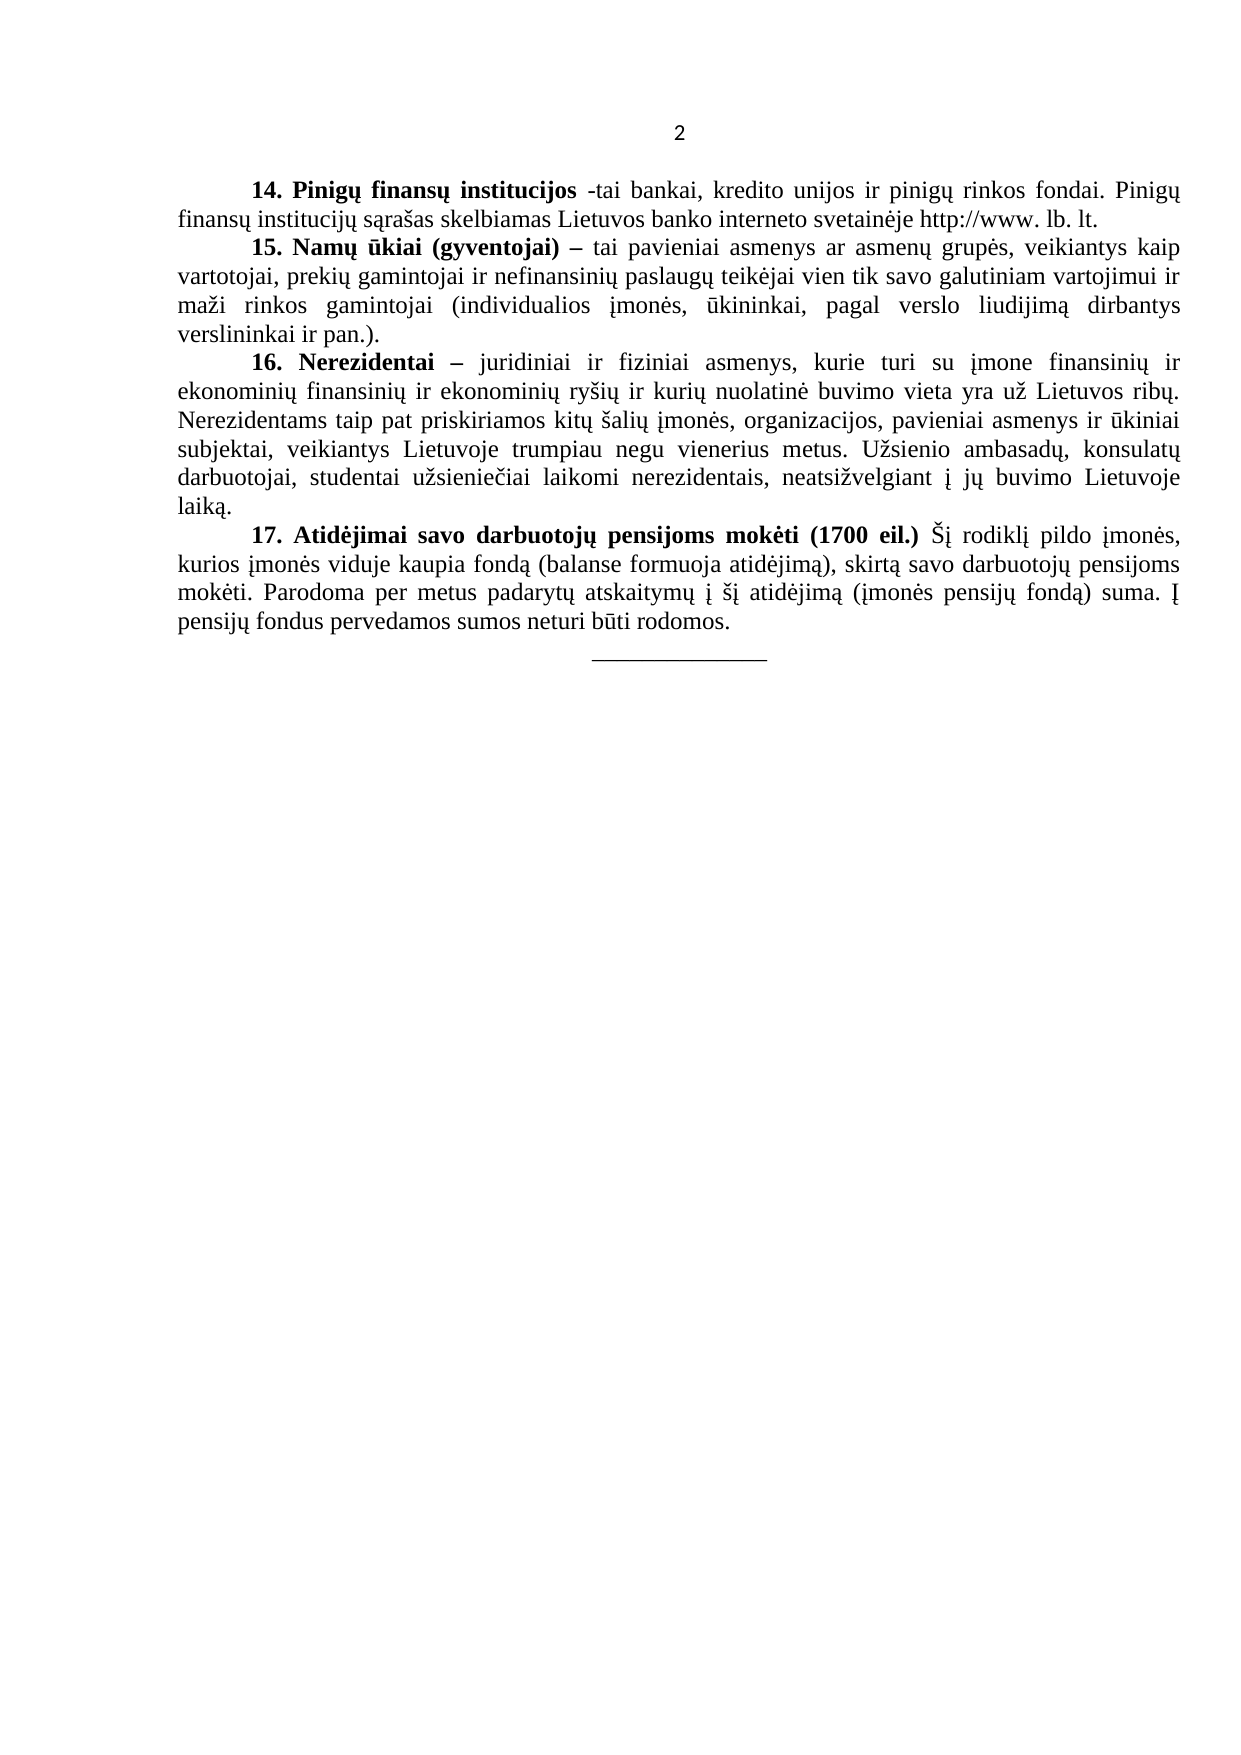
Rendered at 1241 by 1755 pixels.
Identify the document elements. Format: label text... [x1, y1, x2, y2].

text 14. Pinigų finansų institucijos -tai bankai, kredito unijos ir pinigų rinkos fondai. Pinigų finansų institucijų sąrašas skelbiamas Lietuvos banko interneto svetainėje http://www. lb. lt. [177, 175, 1181, 232]
text ______________ [177, 635, 1181, 664]
text 16. Nerezidentai – juridiniai ir fiziniai asmenys, kurie turi su įmone finansinių ir ekonominių finansinių ir ekonominių ryšių ir kurių nuolatinė buvimo vieta yra už Lietuvos ribų. Nerezidentams taip pat priskiriamos kitų šalių įmonės, organizacijos, pavieniai asmenys ir ūkiniai subjektai, veikiantys Lietuvoje trumpiau negu vienerius metus. Užsienio ambasadų, konsulatų darbuotojai, studentai užsieniečiai laikomi nerezidentais, neatsižvelgiant į jų buvimo Lietuvoje laiką. [177, 347, 1181, 520]
text 15. Namų ūkiai (gyventojai) – tai pavieniai asmenys ar asmenų grupės, veikiantys kaip vartotojai, prekių gamintojai ir nefinansinių paslaugų teikėjai vien tik savo galutiniam vartojimui ir maži rinkos gamintojai (individualios įmonės, ūkininkai, pagal verslo liudijimą dirbantys verslininkai ir pan.). [177, 232, 1181, 347]
text 17. Atidėjimai savo darbuotojų pensijoms mokėti (1700 eil.) Šį rodiklį pildo įmonės, kurios įmonės viduje kaupia fondą (balanse formuoja atidėjimą), skirtą savo darbuotojų pensijoms mokėti. Parodoma per metus padarytų atskaitymų į šį atidėjimą (įmonės pensijų fondą) suma. Į pensijų fondus pervedamos sumos neturi būti rodomos. [177, 520, 1181, 635]
